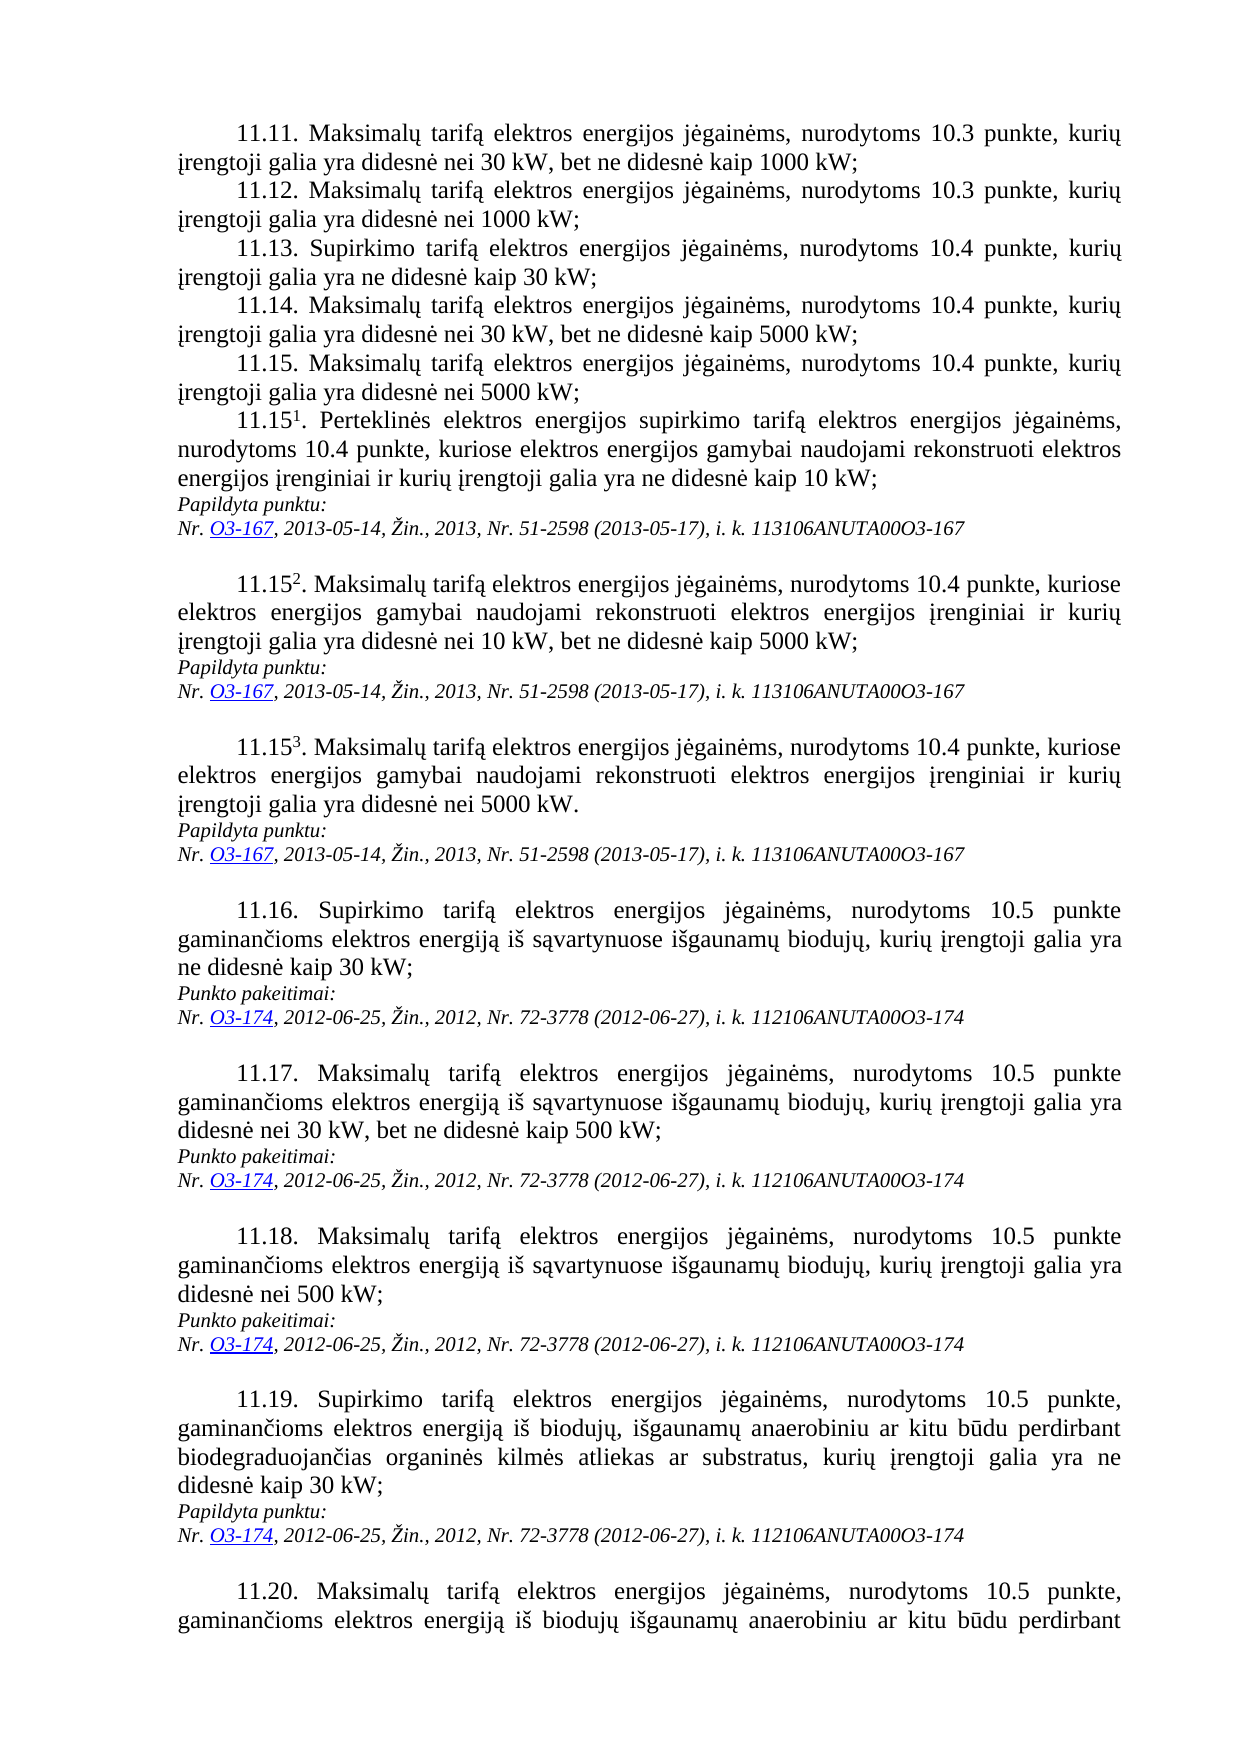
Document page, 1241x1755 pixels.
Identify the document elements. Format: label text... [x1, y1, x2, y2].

text 11.13. Supirkimo tarifą elektros energijos jėgainėms, nurodytoms 10.4 punkte, kurių įrengtoji galia yra ne didesnė kaip 30 kW; [177, 233, 1122, 291]
text Nr. O3-174, 2012-06-25, Žin., 2012, Nr. 72-3778 (2012-06-27), i. k. 112106ANUTA00O3-174 [177, 1523, 1122, 1547]
text 11.152. Maksimalų tarifą elektros energijos jėgainėms, nurodytoms 10.4 punkte, kuriose elektros energijos gamybai naudojami rekonstruoti elektros energijos įrenginiai ir kurių įrengtoji galia yra didesnė nei 10 kW, bet ne didesnė kaip 5000 kW; [177, 569, 1122, 655]
text Nr. O3-174, 2012-06-25, Žin., 2012, Nr. 72-3778 (2012-06-27), i. k. 112106ANUTA00O3-174 [177, 1005, 1122, 1029]
text 11.16. Supirkimo tarifą elektros energijos jėgainėms, nurodytoms 10.5 punkte gaminančioms elektros energiją iš sąvartynuose išgaunamų biodujų, kurių įrengtoji galia yra ne didesnė kaip 30 kW; [177, 895, 1122, 981]
text 11.17. Maksimalų tarifą elektros energijos jėgainėms, nurodytoms 10.5 punkte gaminančioms elektros energiją iš sąvartynuose išgaunamų biodujų, kurių įrengtoji galia yra didesnė nei 30 kW, bet ne didesnė kaip 500 kW; [177, 1058, 1122, 1144]
text Punkto pakeitimai: [177, 981, 1122, 1005]
text Punkto pakeitimai: [177, 1144, 1122, 1168]
text Punkto pakeitimai: [177, 1307, 1122, 1332]
text 11.15. Maksimalų tarifą elektros energijos jėgainėms, nurodytoms 10.4 punkte, kurių įrengtoji galia yra didesnė nei 5000 kW; [177, 348, 1122, 406]
text 11.151. Perteklinės elektros energijos supirkimo tarifą elektros energijos jėgainėms, nurodytoms 10.4 punkte, kuriose elektros energijos gamybai naudojami rekonstruoti elektros energijos įrenginiai ir kurių įrengtoji galia yra ne didesnė kaip 10 kW; [177, 406, 1122, 492]
text 11.18. Maksimalų tarifą elektros energijos jėgainėms, nurodytoms 10.5 punkte gaminančioms elektros energiją iš sąvartynuose išgaunamų biodujų, kurių įrengtoji galia yra didesnė nei 500 kW; [177, 1221, 1122, 1307]
text Papildyta punktu: [177, 818, 1122, 842]
text Papildyta punktu: [177, 492, 1122, 516]
text 11.12. Maksimalų tarifą elektros energijos jėgainėms, nurodytoms 10.3 punkte, kurių įrengtoji galia yra didesnė nei 1000 kW; [177, 176, 1122, 233]
text Papildyta punktu: [177, 1499, 1122, 1523]
text 11.19. Supirkimo tarifą elektros energijos jėgainėms, nurodytoms 10.5 punkte, gaminančioms elektros energiją iš biodujų, išgaunamų anaerobiniu ar kitu būdu perdirbant biodegraduojančias organinės kilmės atliekas ar substratus, kurių įrengtoji galia yra ne didesnė kaip 30 kW; [177, 1384, 1122, 1499]
text Papildyta punktu: [177, 655, 1122, 679]
text 11.20. Maksimalų tarifą elektros energijos jėgainėms, nurodytoms 10.5 punkte, gaminančioms elektros energiją iš biodujų išgaunamų anaerobiniu ar kitu būdu perdirbant [177, 1576, 1122, 1634]
text Nr. O3-167, 2013-05-14, Žin., 2013, Nr. 51-2598 (2013-05-17), i. k. 113106ANUTA00O3-167 [177, 842, 1122, 866]
text 11.153. Maksimalų tarifą elektros energijos jėgainėms, nurodytoms 10.4 punkte, kuriose elektros energijos gamybai naudojami rekonstruoti elektros energijos įrenginiai ir kurių įrengtoji galia yra didesnė nei 5000 kW. [177, 732, 1122, 818]
text Nr. O3-174, 2012-06-25, Žin., 2012, Nr. 72-3778 (2012-06-27), i. k. 112106ANUTA00O3-174 [177, 1332, 1122, 1356]
text Nr. O3-167, 2013-05-14, Žin., 2013, Nr. 51-2598 (2013-05-17), i. k. 113106ANUTA00O3-167 [177, 679, 1122, 703]
text 11.11. Maksimalų tarifą elektros energijos jėgainėms, nurodytoms 10.3 punkte, kurių įrengtoji galia yra didesnė nei 30 kW, bet ne didesnė kaip 1000 kW; [177, 118, 1122, 176]
text Nr. O3-174, 2012-06-25, Žin., 2012, Nr. 72-3778 (2012-06-27), i. k. 112106ANUTA00O3-174 [177, 1168, 1122, 1192]
text Nr. O3-167, 2013-05-14, Žin., 2013, Nr. 51-2598 (2013-05-17), i. k. 113106ANUTA00O3-167 [177, 516, 1122, 540]
text 11.14. Maksimalų tarifą elektros energijos jėgainėms, nurodytoms 10.4 punkte, kurių įrengtoji galia yra didesnė nei 30 kW, bet ne didesnė kaip 5000 kW; [177, 291, 1122, 348]
